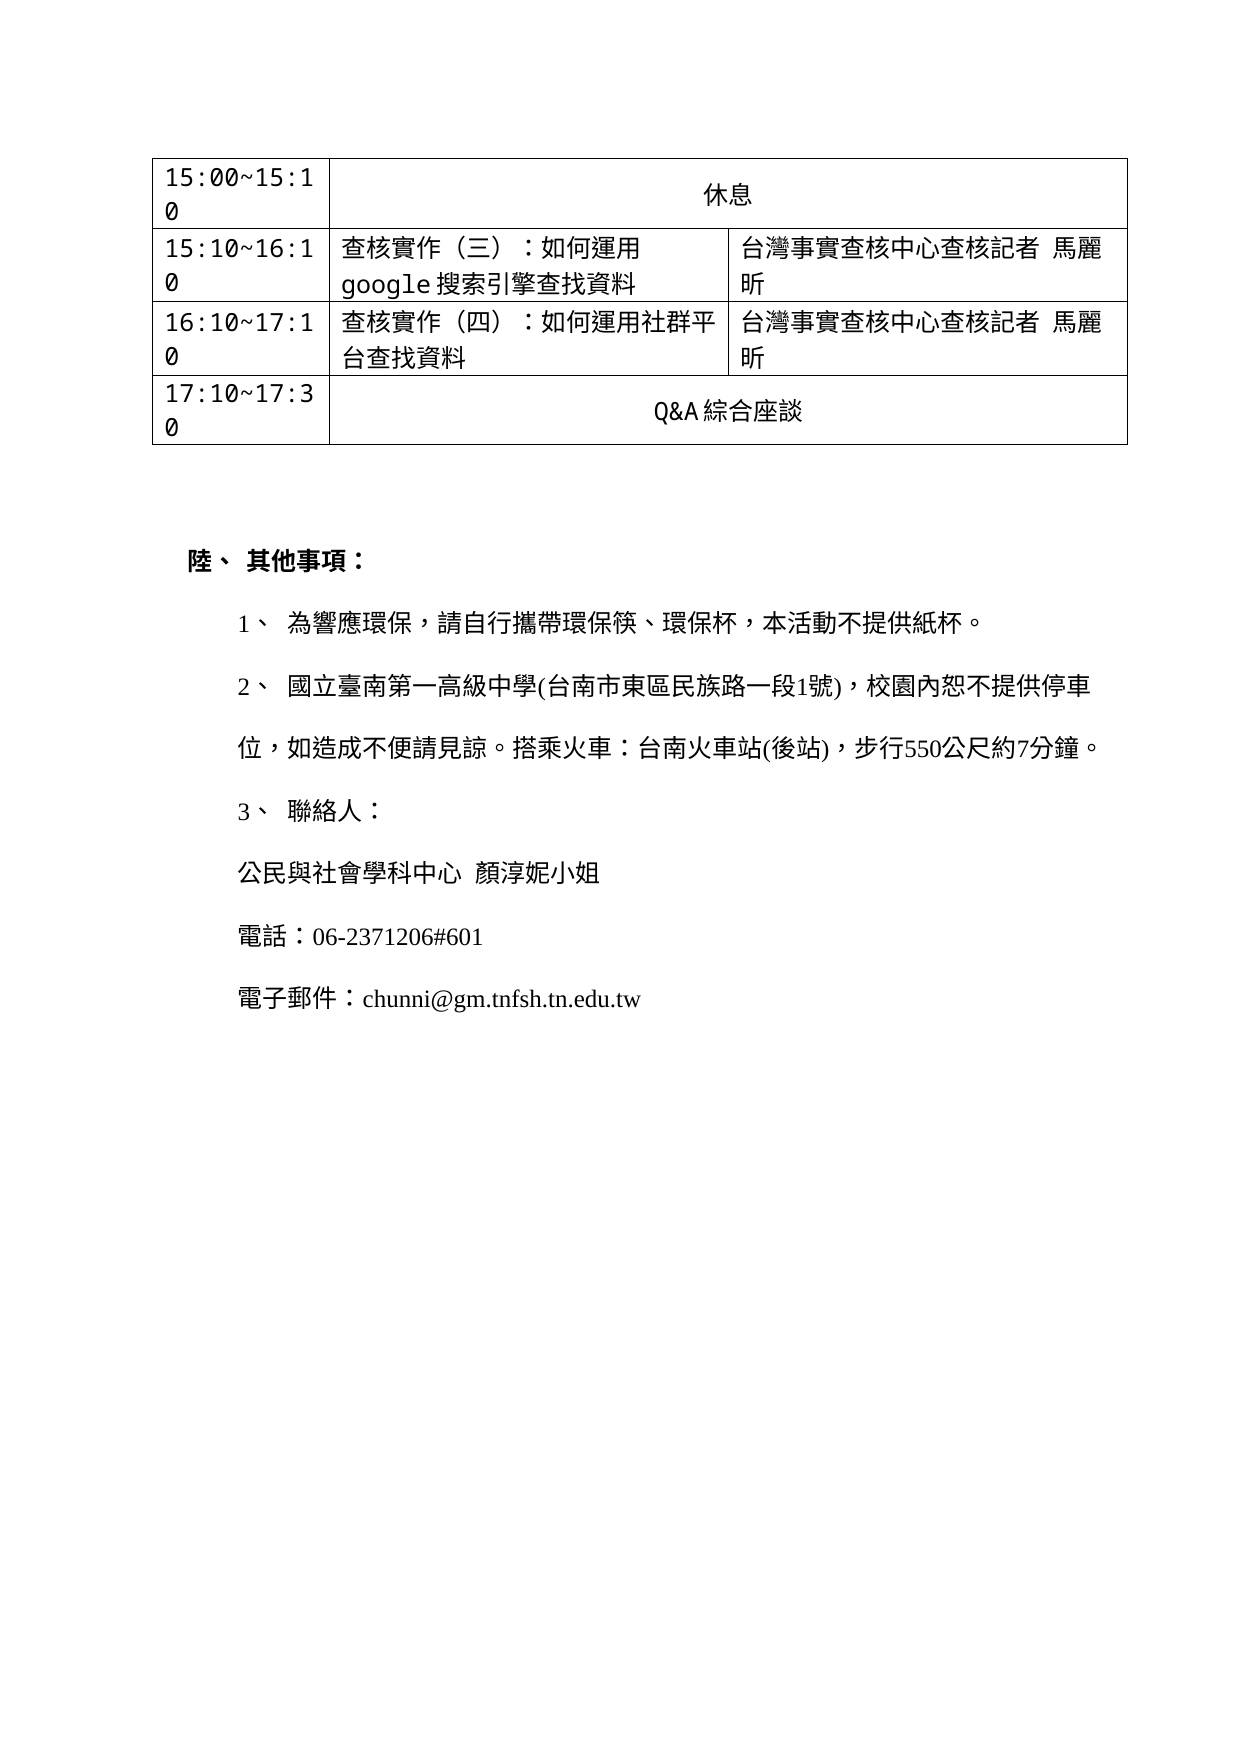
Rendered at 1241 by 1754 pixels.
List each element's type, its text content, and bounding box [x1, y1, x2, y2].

table_cell 休息 [330, 159, 1127, 227]
table_cell 15:00~15:10 [153, 159, 329, 227]
list 國立臺南第一高級中學(台南市東區民族路一段1號)，校園內恕不提供停車位，如造成不便請見諒。搭乘火車：台南火車站(後站)，步行550公尺約7分鐘。 [237, 643, 1093, 768]
list 為響應環保，請自行攜帶環保筷、環保杯，本活動不提供紙杯。 [237, 580, 1093, 643]
table_cell 17:10~17:30 [153, 376, 329, 444]
list 聯絡人： [237, 768, 1093, 830]
text 電子郵件：chunni@gm.tnfsh.tn.edu.tw [237, 955, 1093, 1018]
table_cell 查核實作（三）：如何運用google搜索引擎查找資料 [330, 229, 728, 301]
table_cell Q&A綜合座談 [330, 376, 1127, 444]
text 公民與社會學科中心 顏淳妮小姐 [237, 830, 1093, 893]
table_cell 16:10~17:10 [153, 302, 329, 374]
text 電話：06-2371206#601 [237, 893, 1093, 955]
table_cell 查核實作（四）：如何運用社群平台查找資料 [330, 302, 728, 374]
table_cell 台灣事實查核中心查核記者 馬麗昕 [729, 302, 1127, 374]
table_cell 15:10~16:10 [153, 229, 329, 301]
table_cell 台灣事實查核中心查核記者 馬麗昕 [729, 229, 1127, 301]
list 其他事項： [187, 518, 1093, 580]
